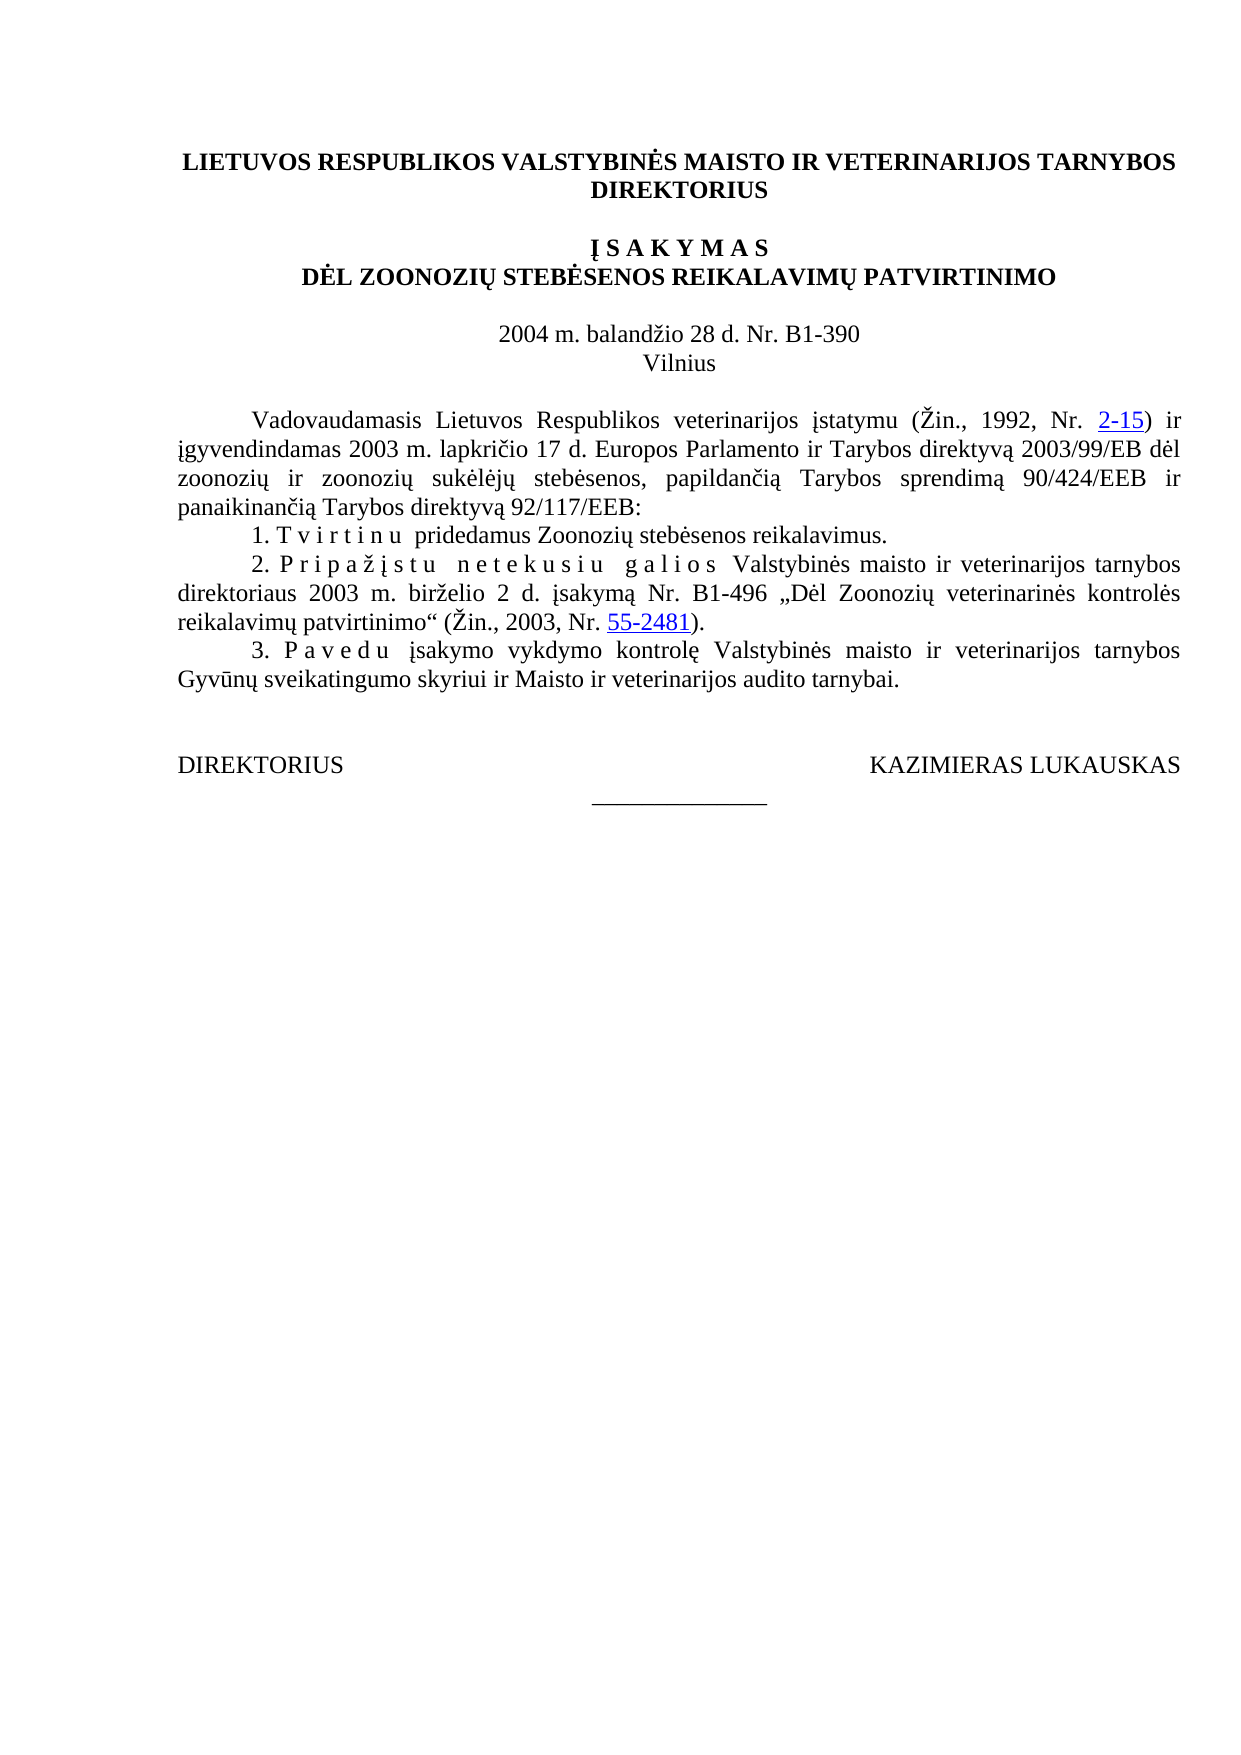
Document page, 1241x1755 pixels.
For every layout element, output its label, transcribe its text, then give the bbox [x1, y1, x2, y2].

text DĖL ZOONOZIŲ STEBĖSENOS REIKALAVIMŲ PATVIRTINIMO [177, 262, 1181, 291]
text 2004 m. balandžio 28 d. Nr. B1-390 [177, 319, 1181, 348]
text Vilnius [177, 348, 1181, 377]
text 1. Tvirtinu pridedamus Zoonozių stebėsenos reikalavimus. [177, 521, 1181, 549]
text Vadovaudamasis Lietuvos Respublikos veterinarijos įstatymu (Žin., 1992, Nr. 2-15) ir įgyvendindamas 2003 m. lapkričio 17 d. Europos Parlamento ir Tarybos direktyvą 2003/99/EB dėl zoonozių ir zoonozių sukėlėjų stebėsenos, papildančią Tarybos sprendimą 90/424/EEB ir panaikinančią Tarybos direktyvą 92/117/EEB: [177, 406, 1181, 521]
text ______________ [177, 779, 1181, 808]
text Į S A K Y M A S [177, 233, 1181, 262]
text 3. Pavedu įsakymo vykdymo kontrolę Valstybinės maisto ir veterinarijos tarnybos Gyvūnų sveikatingumo skyriui ir Maisto ir veterinarijos audito tarnybai. [177, 636, 1181, 693]
text LIETUVOS RESPUBLIKOS VALSTYBINĖS MAISTO IR VETERINARIJOS TARNYBOS DIREKTORIUS [177, 147, 1181, 204]
text DIREKTORIUS KAZIMIERAS LUKAUSKAS [177, 751, 1181, 779]
text 2. Pripažįstu netekusiu galios Valstybinės maisto ir veterinarijos tarnybos direktoriaus 2003 m. birželio 2 d. įsakymą Nr. B1-496 „Dėl Zoonozių veterinarinės kontrolės reikalavimų patvirtinimo“ (Žin., 2003, Nr. 55-2481). [177, 549, 1181, 636]
